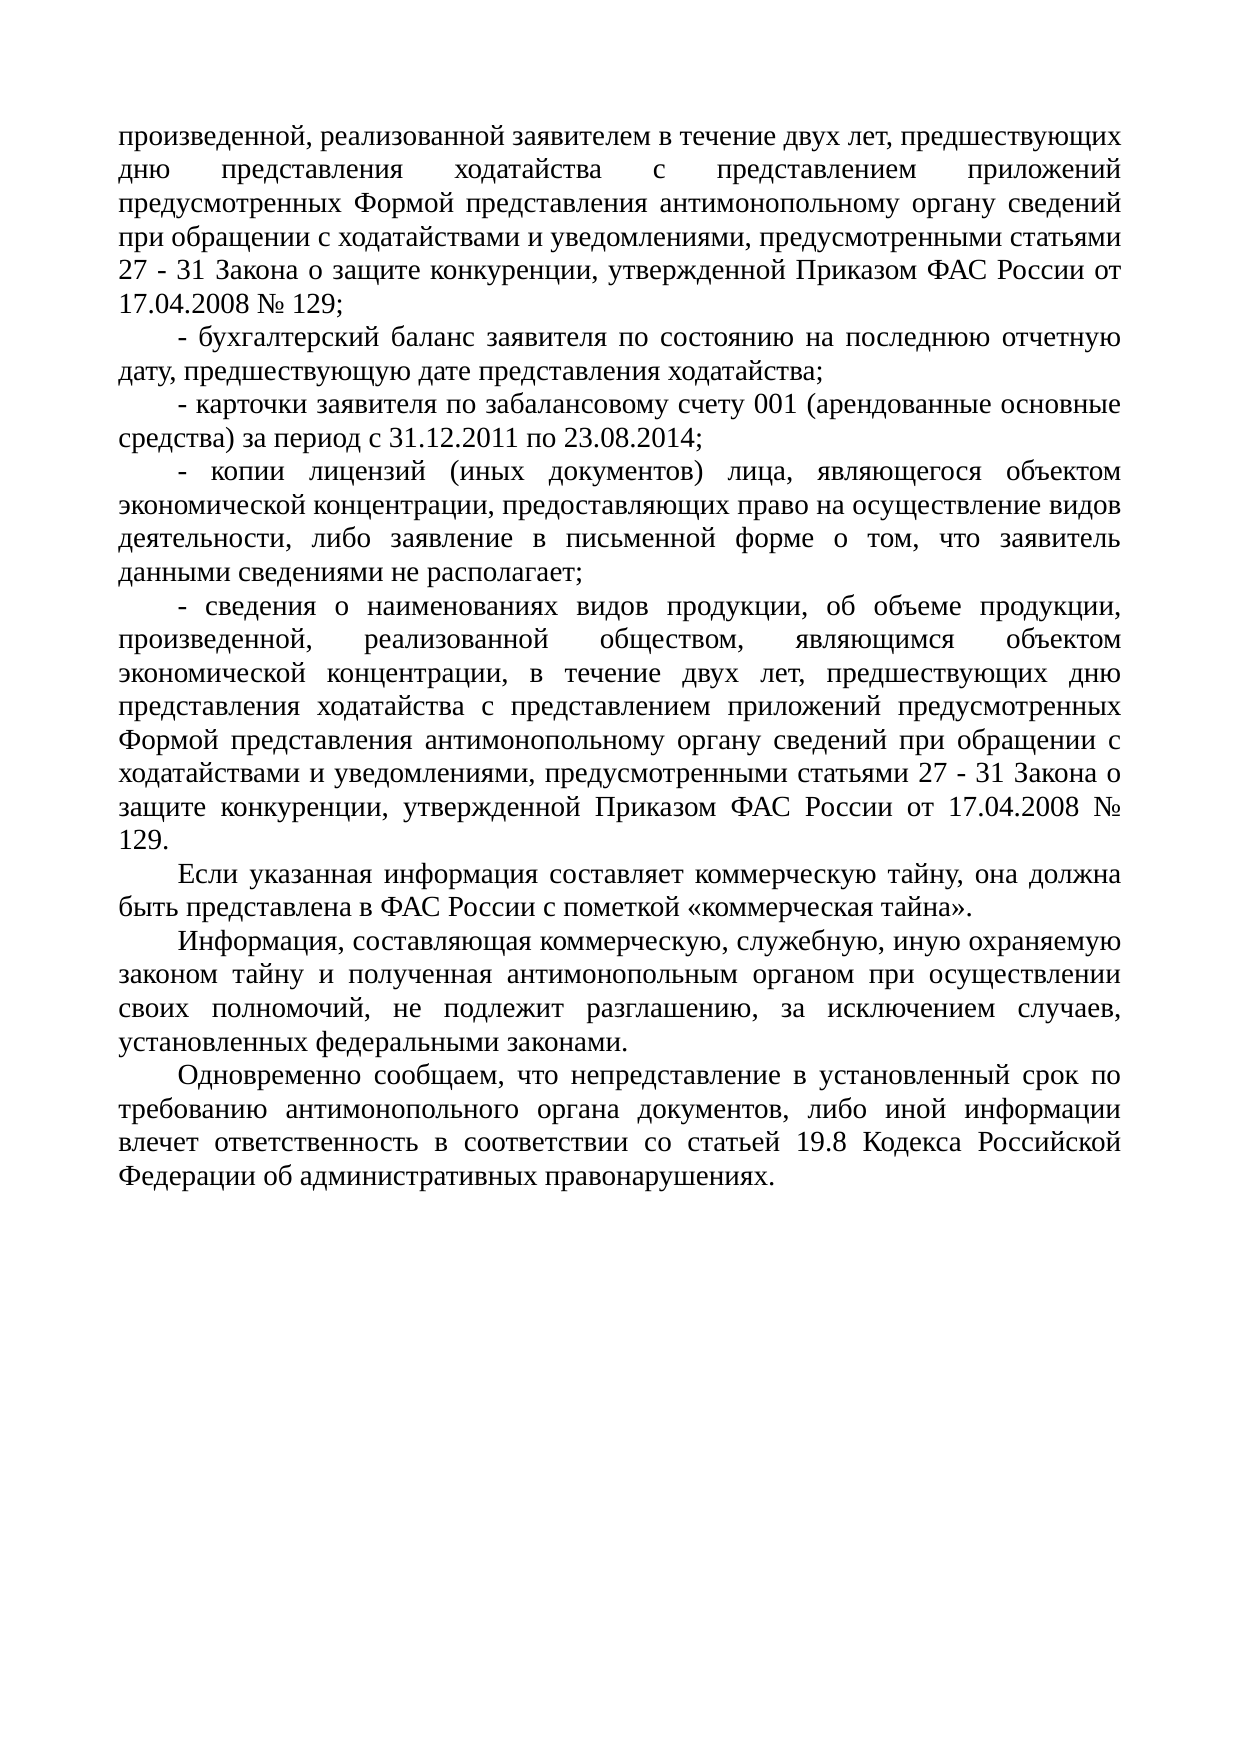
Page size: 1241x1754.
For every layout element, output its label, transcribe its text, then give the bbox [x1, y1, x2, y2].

text - сведения о наименованиях видов продукции, об объеме продукции, произведенной, реализованной обществом, являющимся объектом экономической концентрации, в течение двух лет, предшествующих дню представления ходатайства с представлением приложений предусмотренных Формой представления антимонопольному органу сведений при обращении с ходатайствами и уведомлениями, предусмотренными статьями 27 - 31 Закона о защите конкуренции, утвержденной Приказом ФАС России от 17.04.2008 № 129. [118, 588, 1122, 856]
text Если указанная информация составляет коммерческую тайну, она должна быть представлена в ФАС России с пометкой «коммерческая тайна». [118, 856, 1122, 923]
text - карточки заявителя по забалансовому счету 001 (арендованные основные средства) за период с 31.12.2011 по 23.08.2014; [118, 386, 1122, 453]
text - бухгалтерский баланс заявителя по состоянию на последнюю отчетную дату, предшествующую дате представления ходатайства; [118, 319, 1122, 386]
text произведенной, реализованной заявителем в течение двух лет, предшествующих дню представления ходатайства с представлением приложений предусмотренных Формой представления антимонопольному органу сведений при обращении с ходатайствами и уведомлениями, предусмотренными статьями 27 - 31 Закона о защите конкуренции, утвержденной Приказом ФАС России от 17.04.2008 № 129; [118, 118, 1122, 319]
text - копии лицензий (иных документов) лица, являющегося объектом экономической концентрации, предоставляющих право на осуществление видов деятельности, либо заявление в письменной форме о том, что заявитель данными сведениями не располагает; [118, 453, 1122, 588]
text Одновременно сообщаем, что непредставление в установленный срок по требованию антимонопольного органа документов, либо иной информации влечет ответственность в соответствии со статьей 19.8 Кодекса Российской Федерации об административных правонарушениях. [118, 1057, 1122, 1191]
text Информация, составляющая коммерческую, служебную, иную охраняемую законом тайну и полученная антимонопольным органом при осуществлении своих полномочий, не подлежит разглашению, за исключением случаев, установленных федеральными законами. [118, 923, 1122, 1057]
